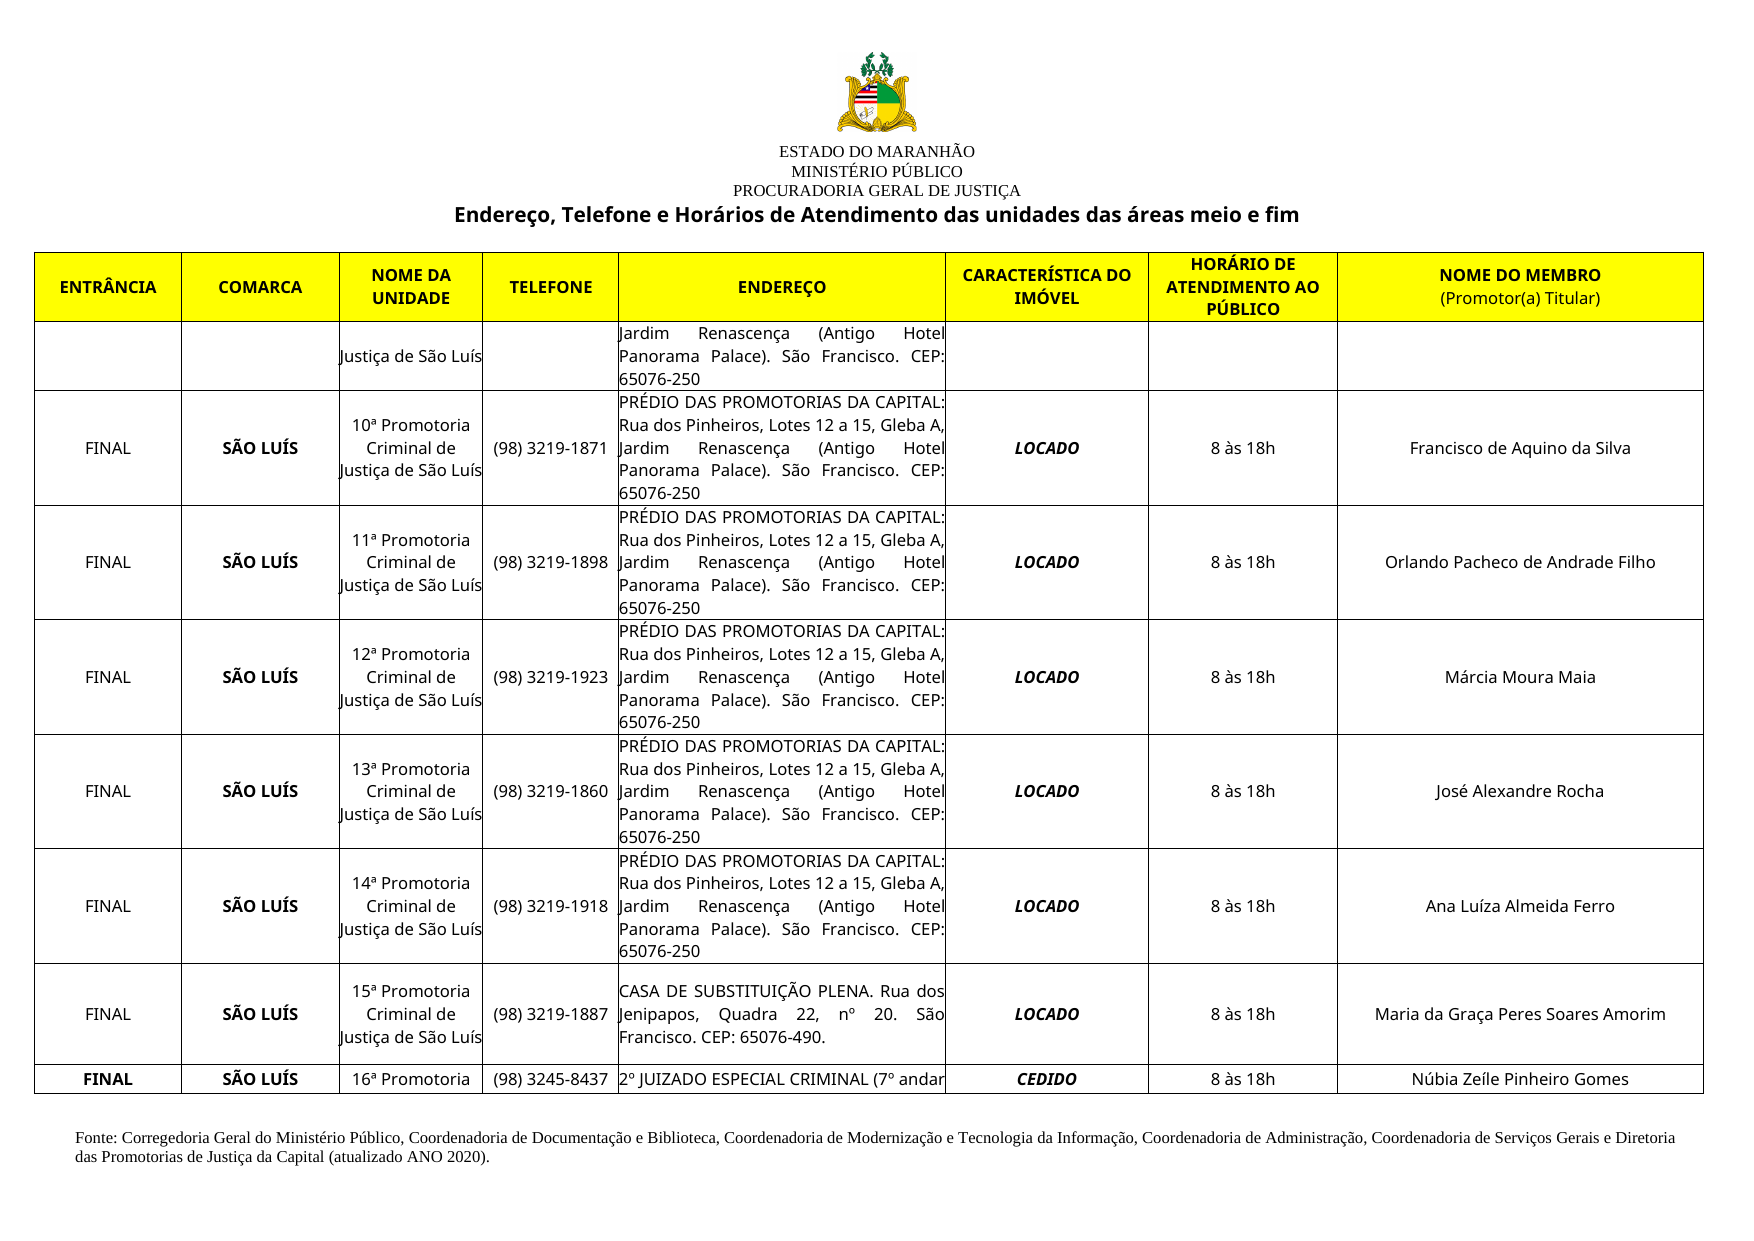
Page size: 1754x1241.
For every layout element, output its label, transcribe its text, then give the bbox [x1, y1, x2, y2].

table_cell (98) 3219-1871 [483, 391, 618, 504]
table_header TELEFONE [483, 253, 618, 321]
table_cell FINAL [35, 620, 181, 734]
table_cell Justiça de São Luís [340, 322, 482, 390]
table_header NOME DO MEMBRO (Promotor(a) Titular) [1338, 253, 1703, 321]
table_cell Núbia Zeíle Pinheiro Gomes [1338, 1065, 1703, 1093]
table_cell 8 às 18h [1149, 506, 1337, 619]
table_cell SÃO LUÍS [182, 1065, 339, 1093]
table_cell LOCADO [946, 391, 1148, 504]
table_cell 8 às 18h [1149, 1065, 1337, 1093]
table_cell FINAL [35, 506, 181, 619]
table_cell SÃO LUÍS [182, 735, 339, 848]
table_cell SÃO LUÍS [182, 506, 339, 619]
table_cell CASA DE SUBSTITUIÇÃO PLENA. Rua dos Jenipapos, Quadra 22, nº 20. São Francisco. CEP: 65076-490. [619, 964, 945, 1064]
table_cell SÃO LUÍS [182, 849, 339, 963]
table_cell 8 às 18h [1149, 964, 1337, 1064]
table_cell 8 às 18h [1149, 391, 1337, 504]
table_cell (98) 3219-1860 [483, 735, 618, 848]
table_cell FINAL [35, 735, 181, 848]
table_cell 13ª Promotoria Criminal de Justiça de São Luís [340, 735, 482, 848]
table_cell CEDIDO [946, 1065, 1148, 1093]
table_cell [1338, 322, 1703, 390]
table_cell FINAL [35, 1065, 181, 1093]
table_cell PRÉDIO DAS PROMOTORIAS DA CAPITAL: Rua dos Pinheiros, Lotes 12 a 15, Gleba A, Jardim Renascença (Antigo Hotel Panorama Palace). São Francisco. CEP: 65076-250 [619, 735, 945, 848]
table_cell (98) 3245-8437 [483, 1065, 618, 1093]
table_cell Francisco de Aquino da Silva [1338, 391, 1703, 504]
table_cell (98) 3219-1918 [483, 849, 618, 963]
table_cell SÃO LUÍS [182, 964, 339, 1064]
table_header CARACTERÍSTICA DO IMÓVEL [946, 253, 1148, 321]
table_cell 15ª Promotoria Criminal de Justiça de São Luís [340, 964, 482, 1064]
table_cell Ana Luíza Almeida Ferro [1338, 849, 1703, 963]
table_cell PRÉDIO DAS PROMOTORIAS DA CAPITAL: Rua dos Pinheiros, Lotes 12 a 15, Gleba A, Jardim Renascença (Antigo Hotel Panorama Palace). São Francisco. CEP: 65076-250 [619, 849, 945, 963]
table_cell 12ª Promotoria Criminal de Justiça de São Luís [340, 620, 482, 734]
table_cell [1149, 322, 1337, 390]
table_cell (98) 3219-1923 [483, 620, 618, 734]
table_cell [35, 322, 181, 390]
table_cell 10ª Promotoria Criminal de Justiça de São Luís [340, 391, 482, 504]
table_cell 11ª Promotoria Criminal de Justiça de São Luís [340, 506, 482, 619]
table_cell 14ª Promotoria Criminal de Justiça de São Luís [340, 849, 482, 963]
table_cell Maria da Graça Peres Soares Amorim [1338, 964, 1703, 1064]
table_header COMARCA [182, 253, 339, 321]
table_cell FINAL [35, 391, 181, 504]
table_header ENTRÂNCIA [35, 253, 181, 321]
table_header ENDEREÇO [619, 253, 945, 321]
table_cell Márcia Moura Maia [1338, 620, 1703, 734]
picture [837, 52, 917, 132]
table_cell FINAL [35, 964, 181, 1064]
table_cell [483, 322, 618, 390]
table_cell SÃO LUÍS [182, 620, 339, 734]
table_cell 2º JUIZADO ESPECIAL CRIMINAL (7º andar [619, 1065, 945, 1093]
table_cell [182, 322, 339, 390]
table_cell PRÉDIO DAS PROMOTORIAS DA CAPITAL: Rua dos Pinheiros, Lotes 12 a 15, Gleba A, Jardim Renascença (Antigo Hotel Panorama Palace). São Francisco. CEP: 65076-250 [619, 620, 945, 734]
table_cell 8 às 18h [1149, 735, 1337, 848]
table_header NOME DA UNIDADE [340, 253, 482, 321]
table_cell 8 às 18h [1149, 849, 1337, 963]
table_cell SÃO LUÍS [182, 391, 339, 504]
table_cell PRÉDIO DAS PROMOTORIAS DA CAPITAL: Rua dos Pinheiros, Lotes 12 a 15, Gleba A, Jardim Renascença (Antigo Hotel Panorama Palace). São Francisco. CEP: 65076-250 [619, 506, 945, 619]
table_cell (98) 3219-1898 [483, 506, 618, 619]
table_cell 8 às 18h [1149, 620, 1337, 734]
table_cell LOCADO [946, 849, 1148, 963]
table_cell FINAL [35, 849, 181, 963]
table_cell 16ª Promotoria [340, 1065, 482, 1093]
table_cell LOCADO [946, 620, 1148, 734]
table_cell (98) 3219-1887 [483, 964, 618, 1064]
table_header HORÁRIO DE ATENDIMENTO AO PÚBLICO [1149, 253, 1337, 321]
table_cell PRÉDIO DAS PROMOTORIAS DA CAPITAL: Rua dos Pinheiros, Lotes 12 a 15, Gleba A, Jardim Renascença (Antigo Hotel Panorama Palace). São Francisco. CEP: 65076-250 [619, 391, 945, 504]
table_cell Orlando Pacheco de Andrade Filho [1338, 506, 1703, 619]
table_cell Jardim Renascença (Antigo Hotel Panorama Palace). São Francisco. CEP: 65076-250 [619, 322, 945, 390]
table_cell LOCADO [946, 735, 1148, 848]
table_cell [946, 322, 1148, 390]
table_cell LOCADO [946, 964, 1148, 1064]
table_cell José Alexandre Rocha [1338, 735, 1703, 848]
table_cell LOCADO [946, 506, 1148, 619]
